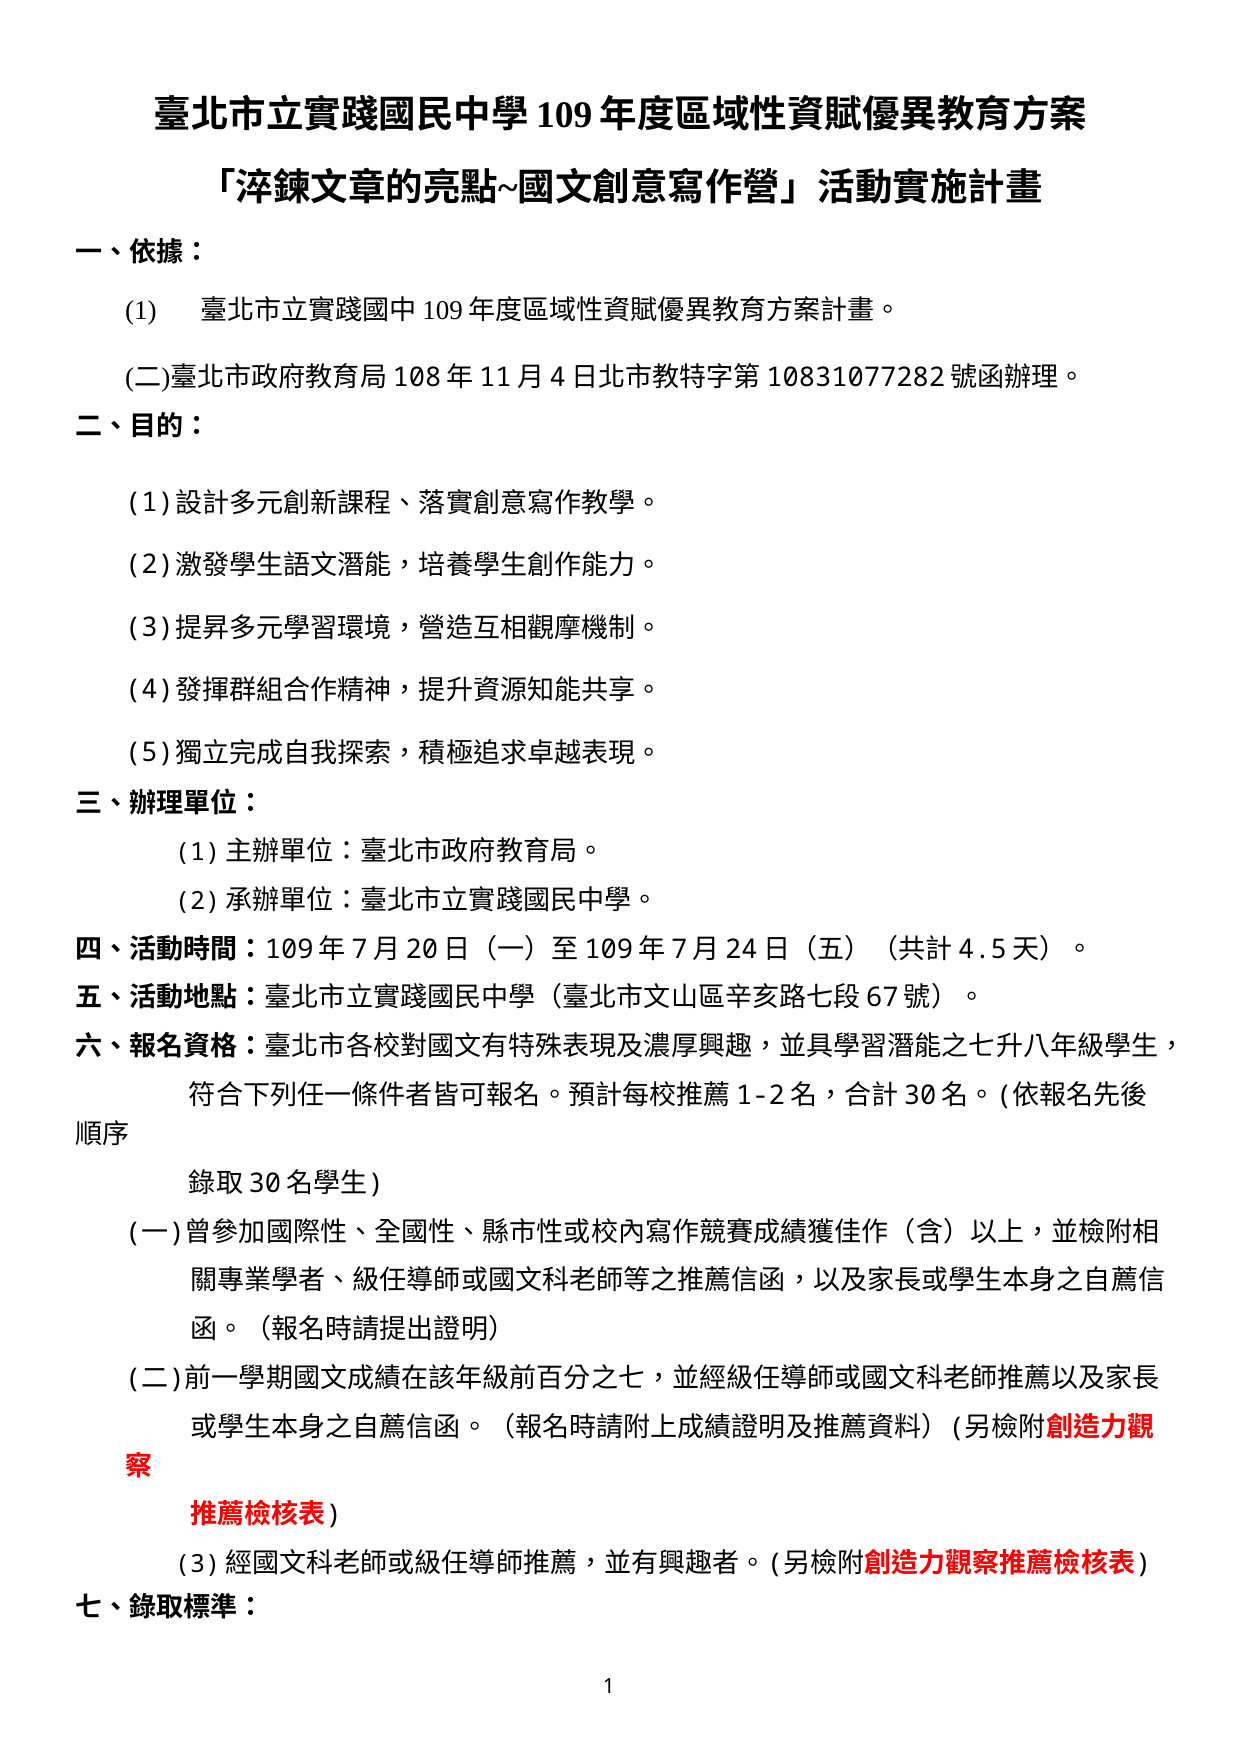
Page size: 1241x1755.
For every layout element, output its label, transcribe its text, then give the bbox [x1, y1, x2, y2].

text 五、活動地點：臺北市立實踐國民中學（臺北市文山區辛亥路七段67號）。 [75, 975, 1195, 1015]
text 七、錄取標準： [75, 1590, 1165, 1623]
text 「淬鍊文章的亮點~國文創意寫作營」活動實施計畫 [75, 157, 1165, 211]
text 關專業學者、級任導師或國文科老師等之推薦信函，以及家長或學生本身之自薦信 [125, 1258, 1165, 1298]
text 二、目的： [75, 404, 1165, 443]
text 臺北市立實踐國民中學109年度區域性資賦優異教育方案 [75, 84, 1165, 138]
list 獨立完成自我探索，積極追求卓越表現。 [125, 709, 1165, 771]
text 或學生本身之自薦信函。（報名時請附上成績證明及推薦資料）(另檢附創造力觀察 [125, 1404, 1165, 1483]
text 函。（報名時請提出證明） [125, 1307, 1165, 1346]
list 提昇多元學習環境，營造互相觀摩機制。 [125, 584, 1165, 646]
text (二)臺北市政府教育局108年11月4日北市教特字第10831077282號函辦理。 [125, 355, 1165, 394]
list 經國文科老師或級任導師推薦，並有興趣者。(另檢附創造力觀察推薦檢核表) [175, 1541, 1165, 1581]
list 主辦單位：臺北市政府教育局。 [175, 829, 1165, 868]
list 臺北市立實踐國中109年度區域性資賦優異教育方案計畫。 [125, 288, 1165, 327]
text 六、報名資格：臺北市各校對國文有特殊表現及濃厚興趣，並具學習潛能之七升八年級學生， [75, 1024, 1165, 1063]
text 一、依據： [75, 230, 1165, 269]
text (二)前一學期國文成績在該年級前百分之七，並經級任導師或國文科老師推薦以及家長 [125, 1356, 1165, 1395]
list 承辦單位：臺北市立實踐國民中學。 [175, 878, 1165, 917]
list 發揮群組合作精神，提升資源知能共享。 [125, 646, 1165, 709]
list 設計多元創新課程、落實創意寫作教學。 [125, 459, 1165, 521]
text 符合下列任一條件者皆可報名。預計每校推薦1-2名，合計30名。(依報名先後順序 [75, 1073, 1165, 1151]
text 四、活動時間：109年7月20日（一）至109年7月24日（五）（共計4.5天）。 [75, 927, 1165, 966]
text 推薦檢核表) [125, 1492, 1165, 1532]
text (一)曾參加國際性、全國性、縣市性或校內寫作競賽成績獲佳作（含）以上，並檢附相 [125, 1209, 1165, 1249]
text 錄取30名學生) [75, 1161, 1165, 1200]
text 三、辦理單位： [75, 781, 1165, 820]
list 激發學生語文潛能，培養學生創作能力。 [125, 521, 1165, 584]
